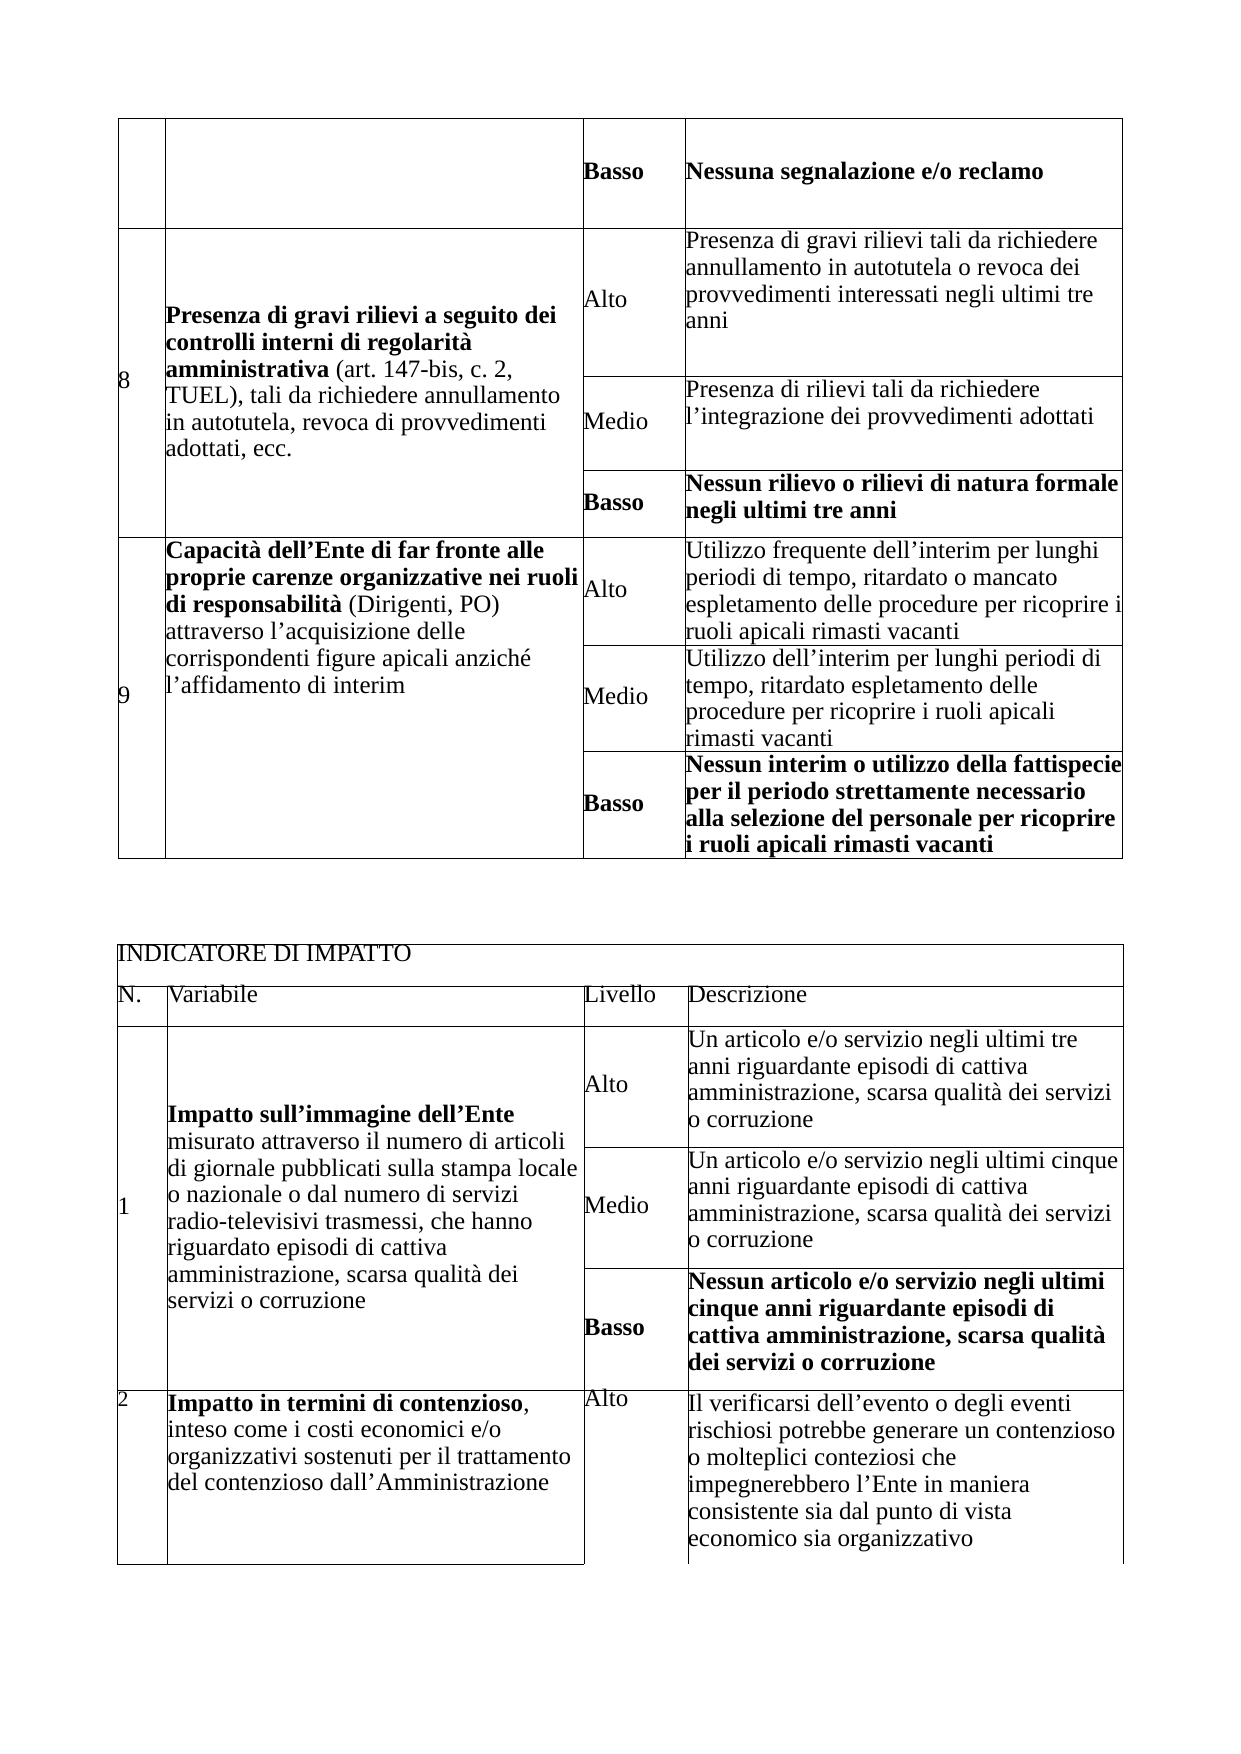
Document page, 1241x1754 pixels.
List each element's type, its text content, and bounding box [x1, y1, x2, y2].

table_cell Presenza di gravi rilievi a seguito dei controlli interni di regolarità amministrativa (art. 147-bis, c. 2, TUEL), tali da richiedere annullamento in autotutela, revoca di provvedimenti adottati, ecc. [166, 462, 583, 537]
table_cell Basso [585, 1269, 688, 1318]
table_cell Medio [585, 1148, 688, 1197]
table_cell Impatto in termini di contenzioso, inteso come i costi economici e/o organizzativi sostenuti per il trattamento del contenzioso dall’Amministrazione [168, 1496, 584, 1563]
table_cell Alto [584, 229, 685, 291]
table_cell 2 [118, 1411, 167, 1563]
table_cell 8 [119, 393, 165, 537]
table_cell Nessun rilievo o rilievi di natura formale negli ultimi tre anni [686, 524, 1122, 537]
table_cell Descrizione [689, 1007, 1123, 1026]
table_cell Basso [584, 815, 685, 858]
table_cell Il verificarsi dell’evento o degli eventi rischiosi potrebbe generare un contenzioso o molteplici conteziosi che impegnerebbero l’Ente in maniera consistente sia dal punto di vista economico sia organizzativo [689, 1552, 1123, 1563]
table_cell Alto [585, 1027, 688, 1076]
table_cell Alto [585, 1097, 688, 1147]
table_cell Alto [585, 1411, 688, 1563]
table_cell 9 [119, 708, 165, 858]
table_cell Capacità dell’Ente di far fronte alle proprie carenze organizzative nei ruoli di responsabilità (Dirigenti, PO) attraverso l’acquisizione delle corrispondenti figure apicali anziché l’affidamento di interim [166, 699, 583, 858]
table_cell Impatto sull’immagine dell’Ente misurato attraverso il numero di articoli di giornale pubblicati sulla stampa locale o nazionale o dal numero di servizi radio-televisivi trasmessi, che hanno riguardato episodi di cattiva amministrazione, scarsa qualità dei servizi o corruzione [168, 1314, 584, 1389]
table_cell Nessuna segnalazione e/o reclamo [686, 183, 1122, 228]
table_cell 1 [118, 1218, 167, 1389]
table_cell 7 [119, 119, 165, 228]
table_cell Segnalazioni, reclami pervenuti con riferimento al processo in oggetto, intese come qualsiasi informazione pervenuta a mezzo e­mail, telefono, ovvero reclami o risultati di indagini di customer satisfaction, avente ad oggetto episodi di abuso, illecito, mancato rispetto delle procedure, condotta non etica, corruzione vera e propria, cattiva gestione, scarsa qualità del servizio [166, 119, 583, 228]
table_cell Nessuna segnalazione e/o reclamo [686, 119, 1122, 162]
table_cell Presenza di gravi rilievi a seguito dei controlli interni di regolarità amministrativa (art. 147-bis, c. 2, TUEL), tali da richiedere annullamento in autotutela, revoca di provvedimenti adottati, ecc. [166, 229, 583, 303]
table_cell Presenza di rilievi tali da richiedere l’integrazione dei provvedimenti adottati [686, 430, 1122, 470]
table_cell Impatto sull’immagine dell’Ente misurato attraverso il numero di articoli di giornale pubblicati sulla stampa locale o nazionale o dal numero di servizi radio-televisivi trasmessi, che hanno riguardato episodi di cattiva amministrazione, scarsa qualità dei servizi o corruzione [168, 1027, 584, 1102]
table_cell Un articolo e/o servizio negli ultimi tre anni riguardante episodi di cattiva amministrazione, scarsa qualità dei servizi o corruzione [689, 1132, 1123, 1147]
table_cell Variabile [168, 1007, 584, 1026]
table_cell N. [118, 1007, 167, 1026]
table_cell Basso [584, 119, 685, 162]
table_cell Presenza di gravi rilievi tali da richiedere annullamento in autotutela o revoca dei provvedimenti interessati negli ultimi tre anni [686, 334, 1122, 376]
table_cell Nessun articolo e/o servizio negli ultimi cinque anni riguardante episodi di cattiva amministrazione, scarsa qualità dei servizi o corruzione [689, 1376, 1123, 1389]
table_cell Livello [585, 1007, 688, 1026]
table_cell Alto [584, 602, 685, 645]
table_cell 1 [118, 1027, 167, 1197]
table_cell Basso [584, 514, 685, 537]
table_cell Basso [585, 1339, 688, 1389]
table_cell Medio [584, 377, 685, 412]
table_cell Basso [584, 183, 685, 228]
table_cell Basso [584, 752, 685, 794]
table_cell 8 [119, 229, 165, 372]
table_cell Basso [584, 471, 685, 493]
table_cell Un articolo e/o servizio negli ultimi cinque anni riguardante episodi di cattiva amministrazione, scarsa qualità dei servizi o corruzione [689, 1253, 1123, 1268]
table_header INDICATORE DI IMPATTO [118, 965, 1123, 986]
table_cell Medio [584, 433, 685, 470]
table_cell 9 [119, 538, 165, 687]
table_cell Alto [584, 538, 685, 581]
table_cell Medio [584, 709, 685, 751]
table_cell Alto [584, 312, 685, 376]
table_cell Medio [585, 1218, 688, 1268]
table_cell Medio [584, 646, 685, 688]
